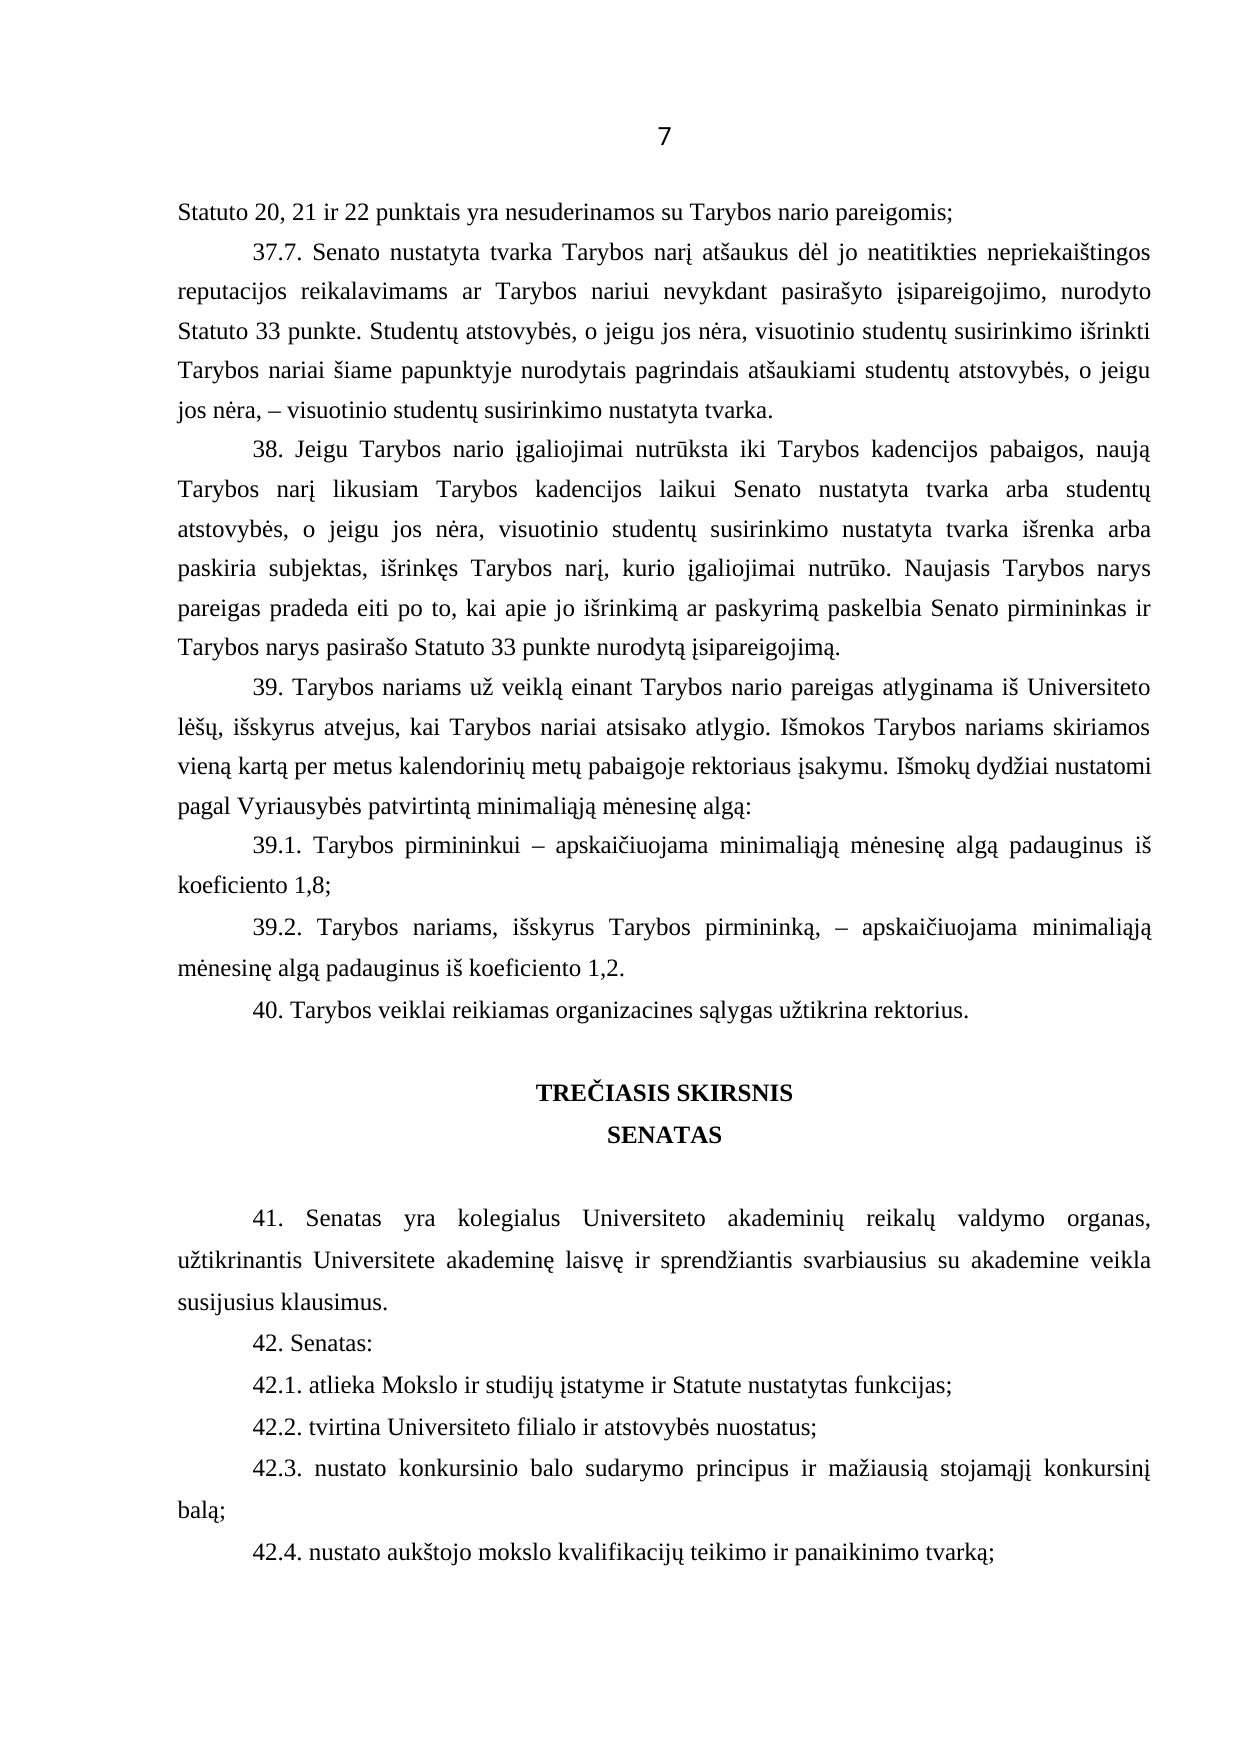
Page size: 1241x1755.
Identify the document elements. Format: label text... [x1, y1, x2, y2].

text 39.2. Tarybos nariams, išskyrus Tarybos pirmininką, – apskaičiuojama minimaliąją mėnesinę algą padauginus iš koeficiento 1,2. [177, 899, 1152, 982]
text 42. Senatas: [177, 1315, 1152, 1357]
text 42.1. atlieka Mokslo ir studijų įstatyme ir Statute nustatytas funkcijas; [177, 1357, 1152, 1399]
text 39.1. Tarybos pirmininkui – apskaičiuojama minimaliąją mėnesinę algą padauginus iš koeficiento 1,8; [177, 819, 1152, 899]
text 42.2. tvirtina Universiteto filialo ir atstovybės nuostatus; [177, 1399, 1152, 1440]
text SENATAS [177, 1107, 1152, 1149]
text 42.3. nustato konkursinio balo sudarymo principus ir mažiausią stojamąjį konkursinį balą; [177, 1440, 1152, 1524]
text 37.7. Senato nustatyta tvarka Tarybos narį atšaukus dėl jo neatitikties nepriekaištingos reputacijos reikalavimams ar Tarybos nariui nevykdant pasirašyto įsipareigojimo, nurodyto Statuto 33 punkte. Studentų atstovybės, o jeigu jos nėra, visuotinio studentų susirinkimo išrinkti Tarybos nariai šiame papunktyje nurodytais pagrindais atšaukiami studentų atstovybės, o jeigu jos nėra, – visuotinio studentų susirinkimo nustatyta tvarka. [177, 226, 1152, 424]
text 40. Tarybos veiklai reikiamas organizacines sąlygas užtikrina rektorius. [177, 982, 1152, 1024]
text 42.4. nustato aukštojo mokslo kvalifikacijų teikimo ir panaikinimo tvarką; [177, 1524, 1152, 1565]
text 38. Jeigu Tarybos nario įgaliojimai nutrūksta iki Tarybos kadencijos pabaigos, naują Tarybos narį likusiam Tarybos kadencijos laikui Senato nustatyta tvarka arba studentų atstovybės, o jeigu jos nėra, visuotinio studentų susirinkimo nustatyta tvarka išrenka arba paskiria subjektas, išrinkęs Tarybos narį, kurio įgaliojimai nutrūko. Naujasis Tarybos narys pareigas pradeda eiti po to, kai apie jo išrinkimą ar paskyrimą paskelbia Senato pirmininkas ir Tarybos narys pasirašo Statuto 33 punkte nurodytą įsipareigojimą. [177, 424, 1152, 661]
text TREČIASIS SKIRSNIS [177, 1065, 1152, 1107]
text Statuto 20, 21 ir 22 punktais yra nesuderinamos su Tarybos nario pareigomis; [177, 186, 1152, 226]
text 39. Tarybos nariams už veiklą einant Tarybos nario pareigas atlyginama iš Universiteto lėšų, išskyrus atvejus, kai Tarybos nariai atsisako atlygio. Išmokos Tarybos nariams skiriamos vieną kartą per metus kalendorinių metų pabaigoje rektoriaus įsakymu. Išmokų dydžiai nustatomi pagal Vyriausybės patvirtintą minimaliąją mėnesinę algą: [177, 661, 1152, 819]
text 41. Senatas yra kolegialus Universiteto akademinių reikalų valdymo organas, užtikrinantis Universitete akademinę laisvę ir sprendžiantis svarbiausius su akademine veikla susijusius klausimus. [177, 1190, 1152, 1315]
